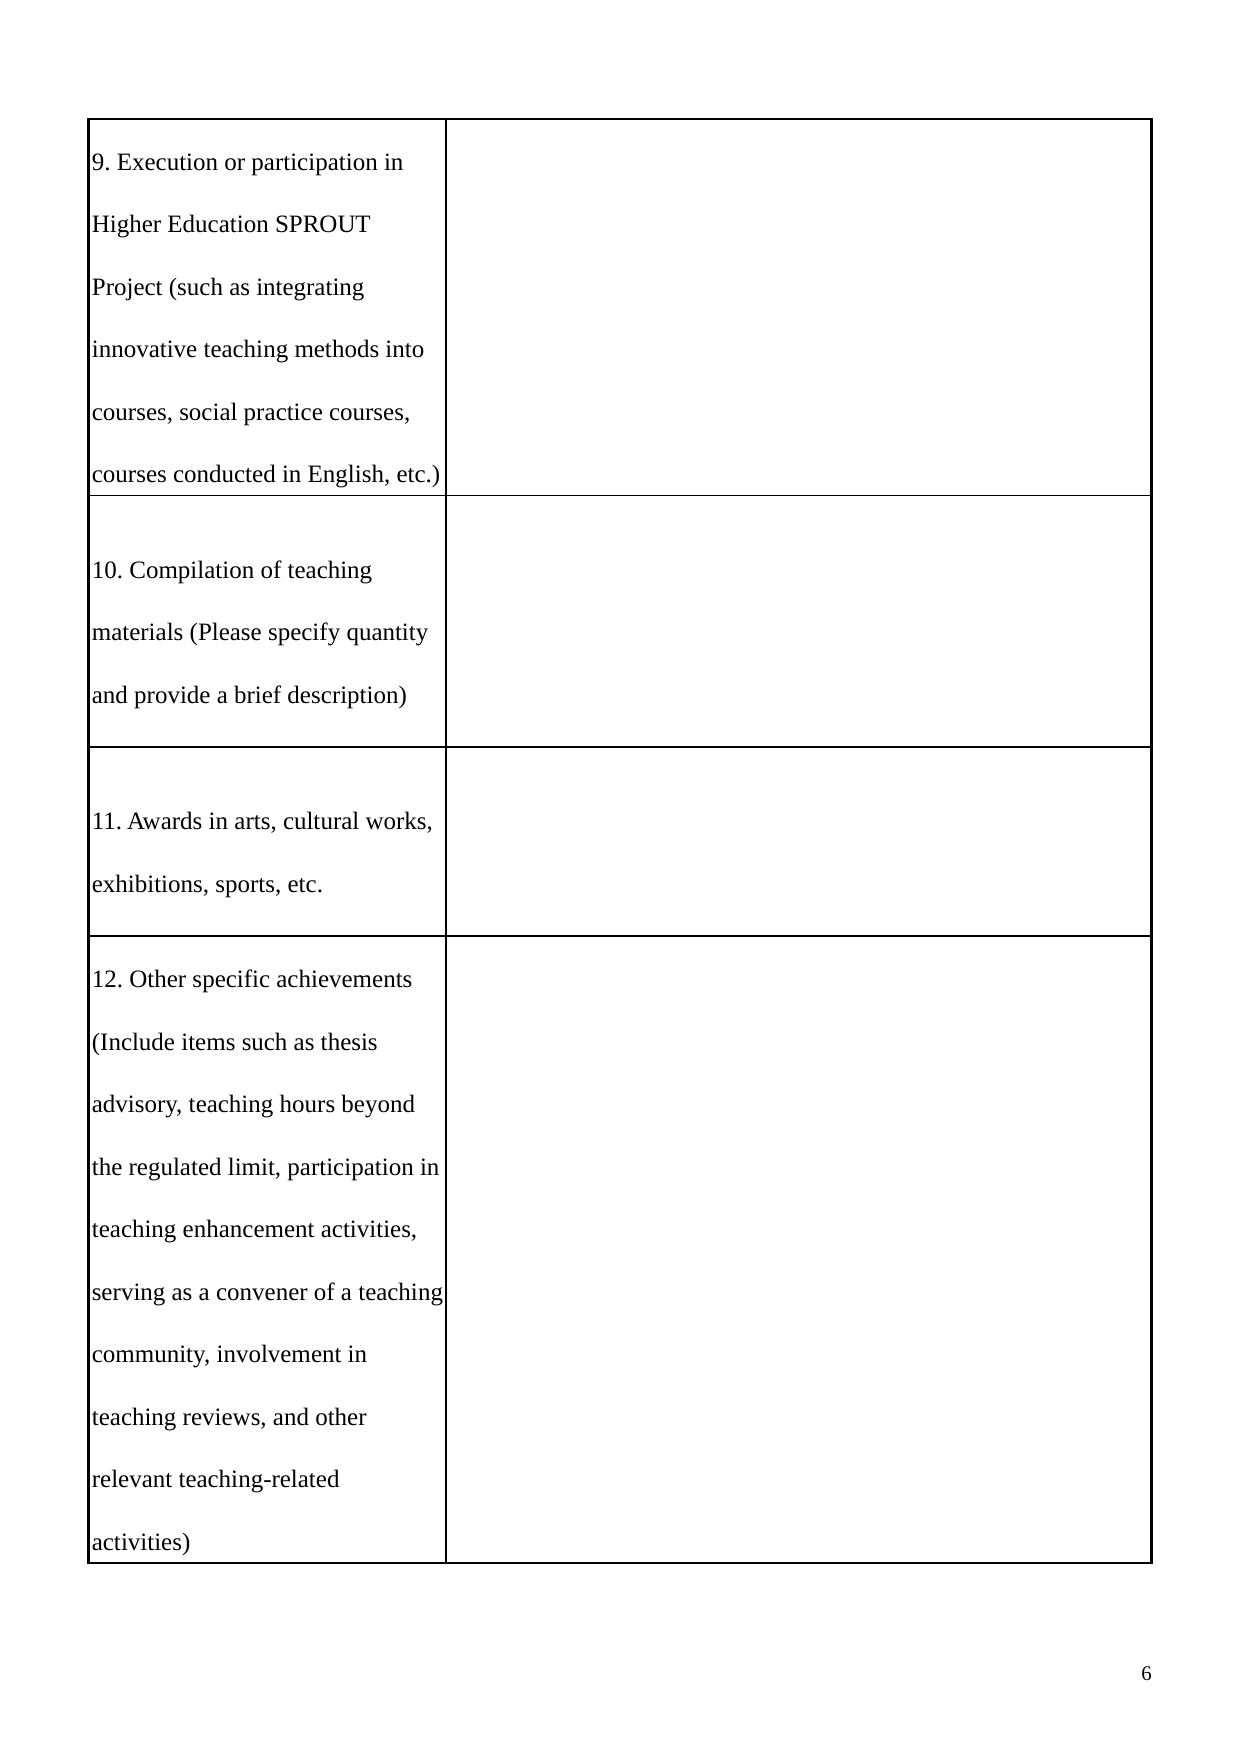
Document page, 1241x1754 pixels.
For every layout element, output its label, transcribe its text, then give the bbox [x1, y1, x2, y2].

table_cell 11. Awards in arts, cultural works, exhibitions, sports, etc. [90, 748, 445, 935]
table_cell 9. Execution or participation in Higher Education SPROUT Project (such as integrating innovative teaching methods into courses, social practice courses, courses conducted in English, etc.) [90, 120, 445, 495]
table_cell [447, 496, 1150, 746]
table_cell 12. Other specific achievements (Include items such as thesis advisory, teaching hours beyond the regulated limit, participation in teaching enhancement activities, serving as a convener of a teaching community, involvement in teaching reviews, and other relevant teaching-related activities) [90, 937, 445, 1562]
table_cell [447, 937, 1150, 1562]
table_cell 10. Compilation of teaching materials (Please specify quantity and provide a brief description) [90, 496, 445, 746]
table_cell [447, 120, 1150, 495]
table_cell [447, 748, 1150, 935]
